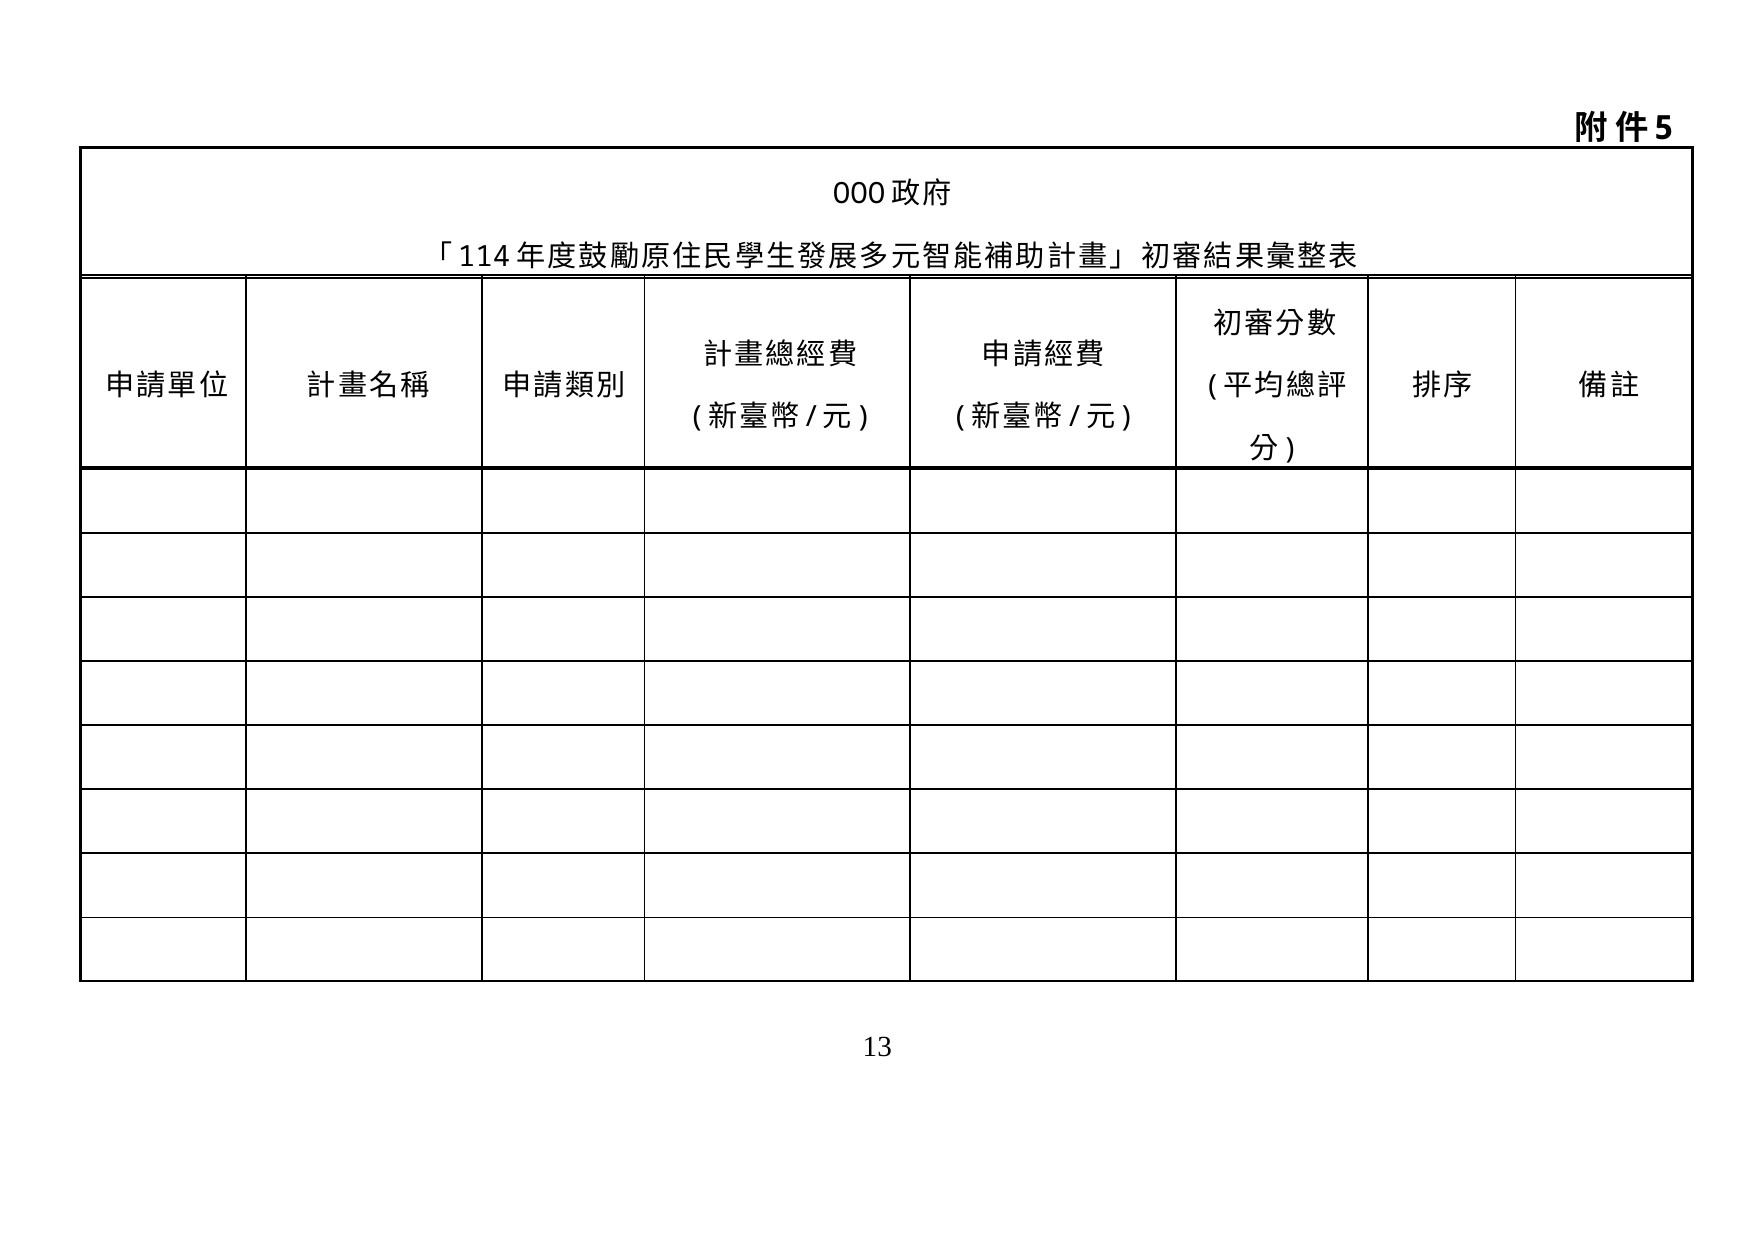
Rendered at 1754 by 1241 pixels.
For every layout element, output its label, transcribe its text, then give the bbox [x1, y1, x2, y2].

table_cell 備註 [1516, 279, 1691, 466]
table_cell [1369, 726, 1515, 788]
table_cell [645, 726, 909, 788]
table_cell [82, 918, 245, 980]
table_cell 初審分數 (平均總評分) [1177, 279, 1367, 466]
table_cell 申請經費 (新臺幣/元) [911, 279, 1175, 466]
table_cell [1516, 470, 1691, 532]
table_cell [82, 662, 245, 724]
table_cell [1369, 534, 1515, 596]
table_cell [911, 918, 1175, 980]
table_cell 申請單位 [82, 279, 245, 466]
table_cell [1516, 790, 1691, 852]
table_cell [247, 790, 481, 852]
table_cell [247, 470, 481, 532]
table_cell [1516, 598, 1691, 660]
table_cell [483, 918, 644, 980]
table_cell [1516, 534, 1691, 596]
table_header OOO政府 「114年度鼓勵原住民學生發展多元智能補助計畫」初審結果彙整表 [82, 149, 1691, 274]
table_cell 申請類別 [483, 279, 644, 466]
table_cell [483, 854, 644, 916]
table_cell [1177, 918, 1367, 980]
table_cell [82, 790, 245, 852]
table_cell [1516, 918, 1691, 980]
table_cell [911, 662, 1175, 724]
table_cell [911, 598, 1175, 660]
table_cell [645, 918, 909, 980]
table_cell [483, 790, 644, 852]
table_cell [1177, 534, 1367, 596]
table_cell [483, 598, 644, 660]
table_cell [645, 534, 909, 596]
table_cell [1369, 854, 1515, 916]
table_cell [1177, 854, 1367, 916]
table_cell [911, 534, 1175, 596]
table_cell 排序 [1369, 279, 1515, 466]
table_cell [247, 726, 481, 788]
table_cell [645, 598, 909, 660]
table_cell [483, 534, 644, 596]
table_cell [483, 662, 644, 724]
table_cell [1516, 854, 1691, 916]
table_cell [247, 598, 481, 660]
table_cell [1177, 726, 1367, 788]
table_cell [483, 726, 644, 788]
table_cell [1369, 598, 1515, 660]
table_cell [1369, 918, 1515, 980]
table_cell [1177, 470, 1367, 532]
table_cell [1516, 726, 1691, 788]
table_cell [247, 534, 481, 596]
table_cell [1369, 470, 1515, 532]
table_cell [645, 470, 909, 532]
table_cell [483, 470, 644, 532]
table_cell 計畫名稱 [247, 279, 481, 466]
table_cell [247, 854, 481, 916]
table_cell [247, 662, 481, 724]
table_cell [1177, 662, 1367, 724]
table_cell [1369, 790, 1515, 852]
table_cell [645, 854, 909, 916]
table_cell [1177, 598, 1367, 660]
table_cell [82, 534, 245, 596]
table_cell [1177, 790, 1367, 852]
table_cell [645, 790, 909, 852]
table_cell 計畫總經費 (新臺幣/元) [645, 279, 909, 466]
table_cell [645, 662, 909, 724]
table_cell [1516, 662, 1691, 724]
table_cell [247, 918, 481, 980]
table_cell [911, 790, 1175, 852]
table_cell [82, 854, 245, 916]
table_cell [82, 726, 245, 788]
table_cell [82, 470, 245, 532]
table_cell [911, 470, 1175, 532]
table_cell [911, 854, 1175, 916]
table_cell [911, 726, 1175, 788]
table_cell [1369, 662, 1515, 724]
table_cell [82, 598, 245, 660]
text 附件5 [80, 83, 1674, 146]
